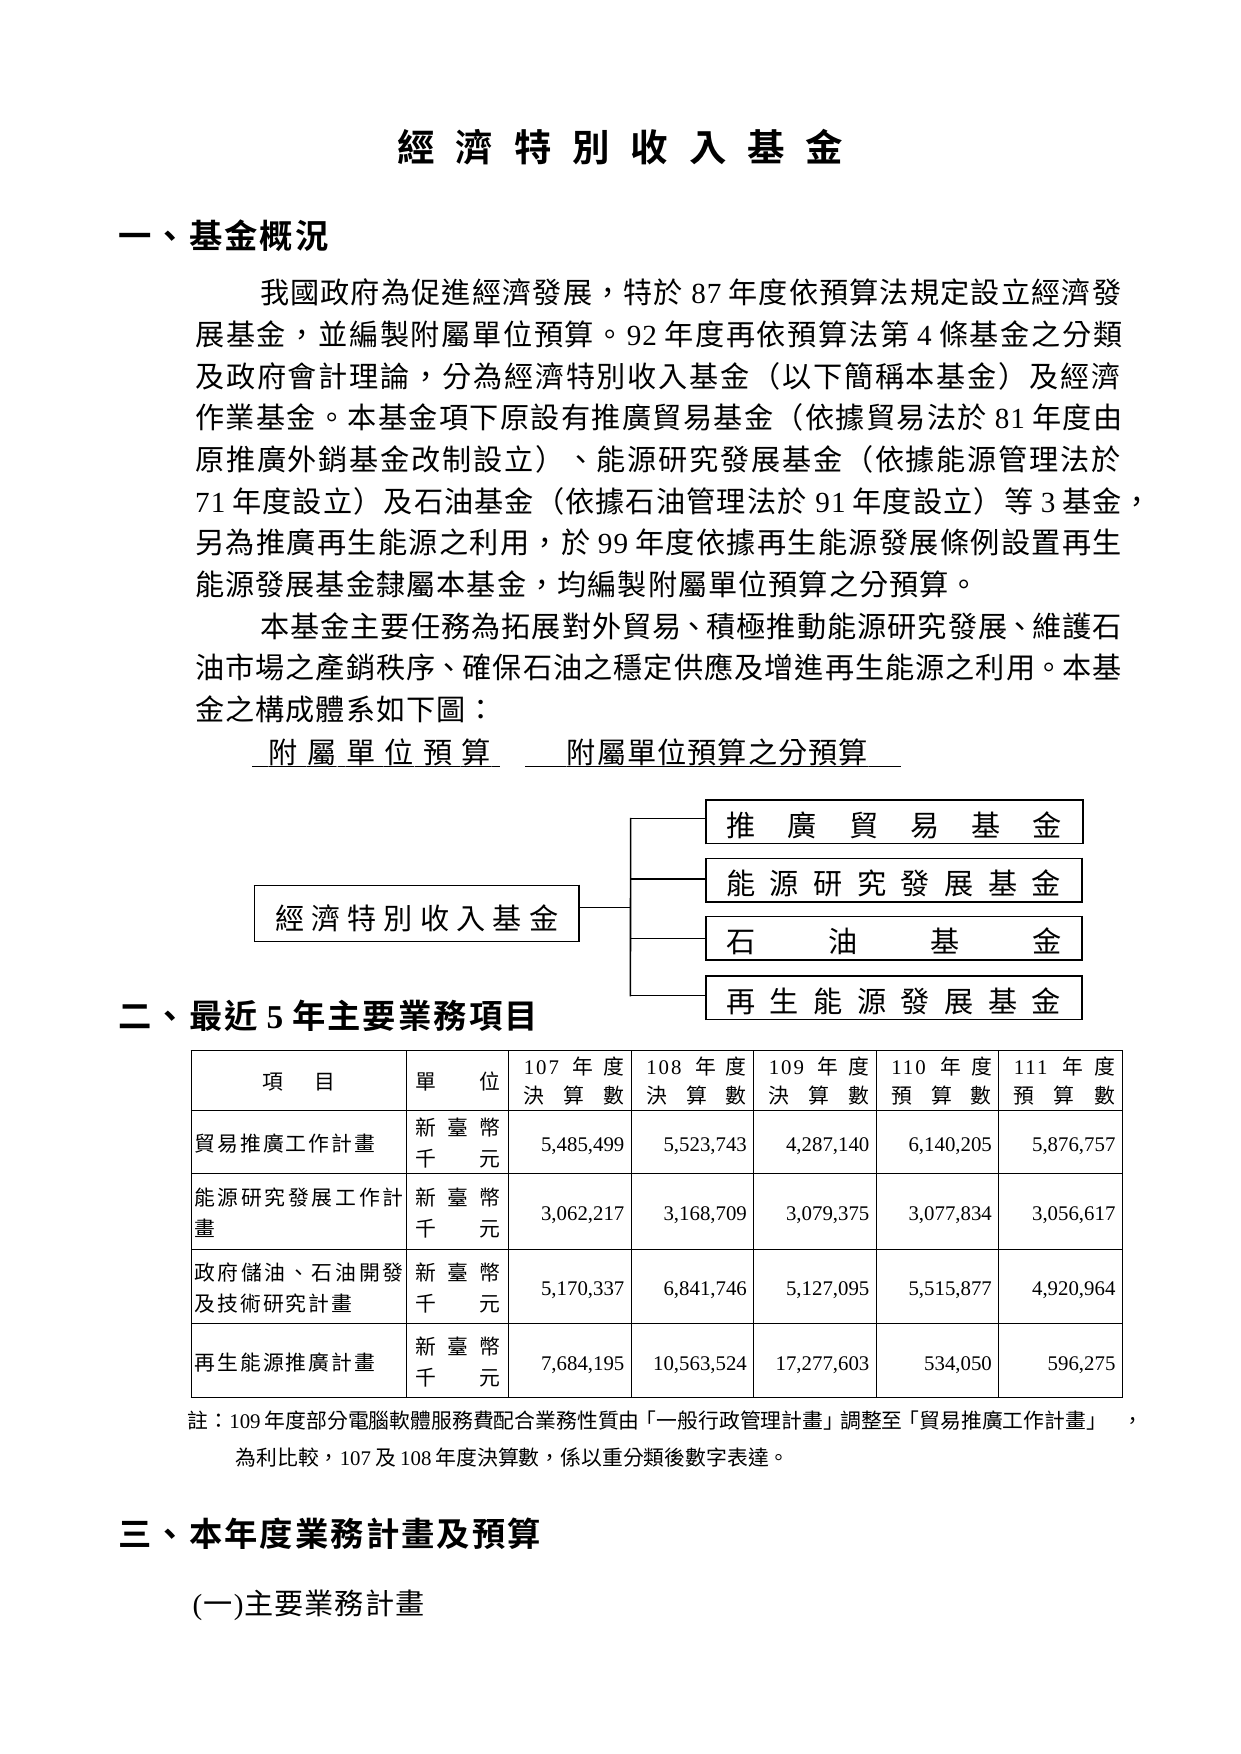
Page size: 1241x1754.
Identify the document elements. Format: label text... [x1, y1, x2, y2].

text 三、本年度業務計畫及預算 [118, 1511, 1122, 1556]
table_header 108年度 決算數 [632, 1051, 753, 1109]
text 我國政府為促進經濟發展，特於87年度依預算法規定設立經濟發展基金，並編製附屬單位預算。92年度再依預算法第4條基金之分類及政府會計理論，分為經濟特別收入基金（以下簡稱本基金）及經濟作業基金。本基金項下原設有推廣貿易基金（依據貿易法於81年度由原推廣外銷基金改制設立）、能源研究發展基金（依據能源管理法於71年度設立）及石油基金（依據石油管理法於91年度設立）等3基金，另為推廣再生能源之利用，於99年度依據再生能源發展條例設置再生能源發展基金隸屬本基金，均編製附屬單位預算之分預算。 [195, 271, 1122, 604]
text 推廣貿易基金 [726, 802, 1062, 841]
table_cell 能源研究發展工作計畫 [192, 1174, 406, 1248]
table_cell 3,079,375 [754, 1174, 876, 1248]
table_cell 17,277,603 [754, 1324, 876, 1397]
table_cell 5,523,743 [632, 1111, 753, 1173]
table_cell 政府儲油、石油開發及技術研究計畫 [192, 1250, 406, 1323]
table_cell 5,127,095 [754, 1250, 876, 1323]
table_cell 5,485,499 [509, 1111, 631, 1173]
text 再生能源發展基金 [726, 978, 1061, 1017]
table_cell 新臺幣 千元 [407, 1250, 508, 1323]
table_cell 4,920,964 [999, 1250, 1122, 1323]
table_cell 6,140,205 [877, 1111, 998, 1173]
table_header 111年度 預算數 [999, 1051, 1122, 1109]
text [125, 7, 275, 63]
text (一)主要業務計畫 [192, 1575, 1122, 1625]
table_cell 新臺幣 千元 [407, 1324, 508, 1397]
table_header 107年度 決算數 [509, 1051, 631, 1109]
table_cell 貿易推廣工作計畫 [192, 1111, 406, 1173]
table_header 110年度 預算數 [877, 1051, 998, 1109]
table_cell 7,684,195 [509, 1324, 631, 1397]
table_cell 3,168,709 [632, 1174, 753, 1248]
table_cell 10,563,524 [632, 1324, 753, 1397]
text [1050, 43, 1200, 99]
table_cell 新臺幣 千元 [407, 1111, 508, 1173]
text 石油基金 [726, 919, 1061, 958]
text 二、最近5年主要業務項目 [118, 989, 1122, 1038]
text 經濟特別收入基金 [118, 118, 1122, 172]
table_cell 3,062,217 [509, 1174, 631, 1248]
table_cell 534,050 [877, 1324, 998, 1397]
table_header 109年度 決算數 [754, 1051, 876, 1109]
table_cell 5,515,877 [877, 1250, 998, 1323]
text 附 屬 單 位 預 算 附屬單位預算之分預算 [251, 729, 1122, 773]
table_cell 4,287,140 [754, 1111, 876, 1173]
table_cell 再生能源推廣計畫 [192, 1324, 406, 1397]
table_cell 3,056,617 [999, 1174, 1122, 1248]
table_cell 5,876,757 [999, 1111, 1122, 1173]
table_cell 新臺幣 千元 [407, 1174, 508, 1248]
table_cell 6,841,746 [632, 1250, 753, 1323]
text 註：109年度部分電腦軟體服務費配合業務性質由「一般行政管理計畫」調整至「貿易推廣工作計畫」，為利比較，107及108年度決算數，係以重分類後數字表達。 [177, 1398, 1122, 1473]
table_header 單位 [407, 1051, 508, 1109]
text 能源研究發展基金 [726, 861, 1061, 899]
table_cell 5,170,337 [509, 1250, 631, 1323]
table_cell 596,275 [999, 1324, 1122, 1397]
text 一、基金概況 [118, 210, 1122, 258]
text 本基金主要任務為拓展對外貿易、積極推動能源研究發展、維護石油市場之產銷秩序、確保石油之穩定供應及增進再生能源之利用。本基金之構成體系如下圖： [195, 604, 1122, 729]
table_header 項 目 [192, 1051, 406, 1109]
table_cell 3,077,834 [877, 1174, 998, 1248]
text 經濟特別收入基金 [275, 895, 558, 938]
